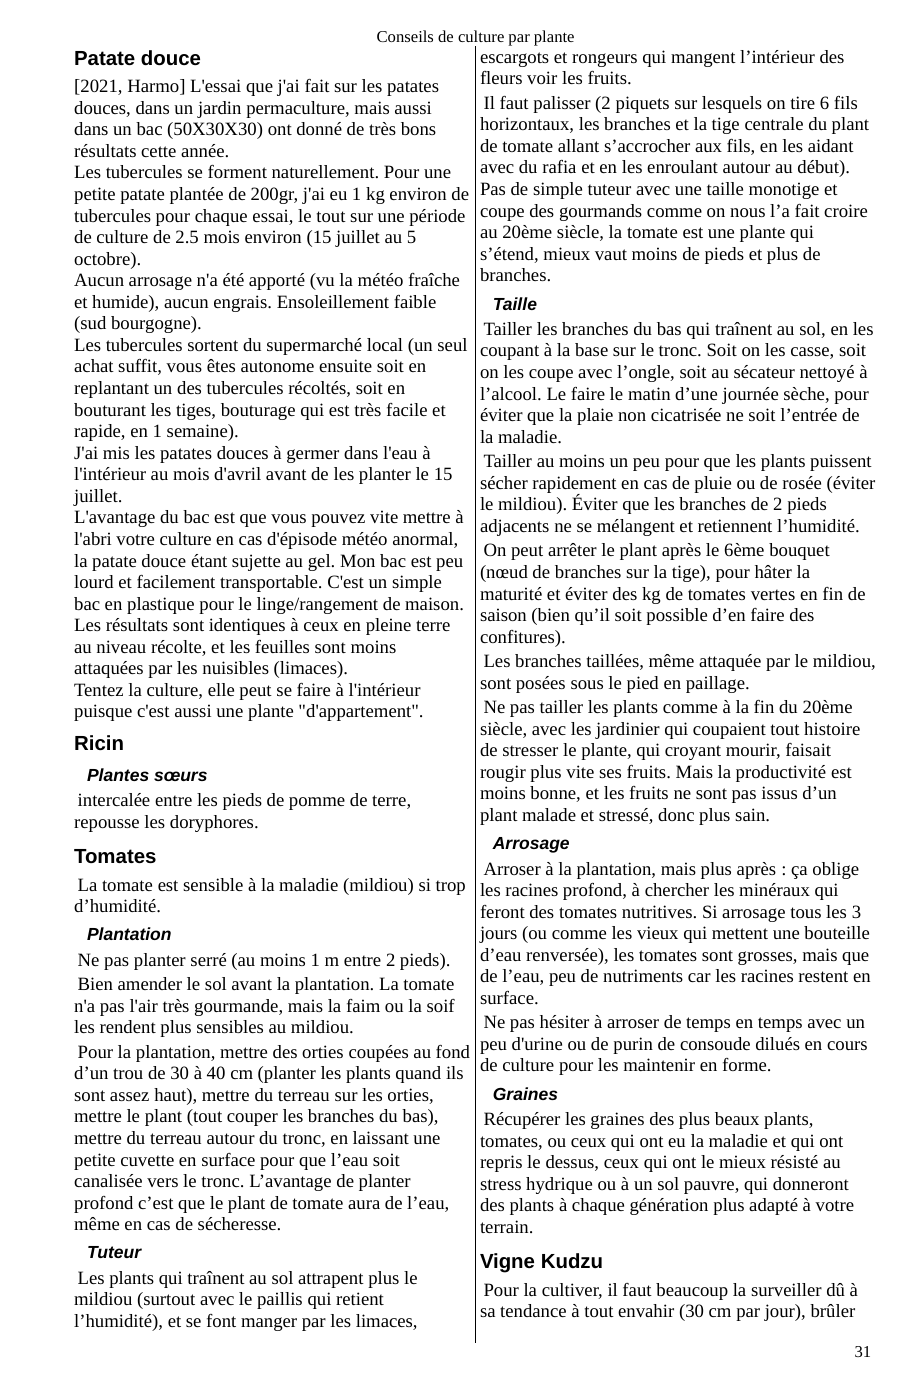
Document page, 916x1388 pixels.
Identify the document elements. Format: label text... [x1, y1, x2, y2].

text Pour la cultiver, il faut beaucoup la surveiller dû à sa tendance à tout envahir (30 cm par jour), brûler [480, 1278, 877, 1322]
subtitle Graines [493, 1083, 877, 1104]
text Les tubercules sortent du supermarché local (un seul achat suffit, vous êtes autonome ensuite soit en replantant un des tubercules récoltés, soit en bouturant les tiges, bouturage qui est très facile et rapide, en 1 semaine). [74, 334, 471, 442]
text Il faut palisser (2 piquets sur lesquels on tire 6 fils horizontaux, les branches et la tige centrale du plant de tomate allant s’accrocher aux fils, en les aidant avec du rafia et en les enroulant autour au début). Pas de simple tuteur avec une taille monotige et coupe des gourmands comme on nous l’a fait croire au 20ème siècle, la tomate est une plante qui s’étend, mieux vaut moins de pieds et plus de branches. [480, 92, 877, 286]
text Les plants qui traînent au sol attrapent plus le mildiou (surtout avec le paillis qui retient l’humidité), et se font manger par les limaces, [74, 1267, 471, 1331]
text Tentez la culture, elle peut se faire à l'intérieur puisque c'est aussi une plante "d'appartement". [74, 679, 471, 722]
text escargots et rongeurs qui mangent l’intérieur des fleurs voir les fruits. [480, 46, 877, 89]
text Les branches taillées, même attaquée par le mildiou, sont posées sous le pied en paillage. [480, 650, 877, 693]
text intercalée entre les pieds de pomme de terre, repousse les doryphores. [74, 789, 471, 832]
subtitle Ricin [74, 731, 471, 754]
text Ne pas hésiter à arroser de temps en temps avec un peu d'urine ou de purin de consoude dilués en cours de culture pour les maintenir en forme. [480, 1011, 877, 1076]
subtitle Tuteur [87, 1242, 471, 1263]
text On peut arrêter le plant après le 6ème bouquet (nœud de branches sur la tige), pour hâter la maturité et éviter des kg de tomates vertes en fin de saison (bien qu’il soit possible d’en faire des confitures). [480, 539, 877, 647]
text Arroser à la plantation, mais plus après : ça oblige les racines profond, à chercher les minéraux qui feront des tomates nutritives. Si arrosage tous les 3 jours (ou comme les vieux qui mettent une bouteille d’eau renversée), les tomates sont grosses, mais que de l’eau, peu de nutriments car les racines restent en surface. [480, 857, 877, 1008]
text La tomate est sensible à la maladie (mildiou) si trop d’humidité. [74, 873, 471, 917]
text Pour la plantation, mettre des orties coupées au fond d’un trou de 30 à 40 cm (planter les plants quand ils sont assez haut), mettre du terreau sur les orties, mettre le plant (tout couper les branches du bas), mettre du terreau autour du tronc, en laissant une petite cuvette en surface pour que l’eau soit canalisée vers le tronc. L’avantage de planter profond c’est que le plant de tomate aura de l’eau, même en cas de sécheresse. [74, 1041, 471, 1235]
subtitle Plantation [87, 924, 471, 944]
text Ne pas tailler les plants comme à la fin du 20ème siècle, avec les jardinier qui coupaient tout histoire de stresser le plante, qui croyant mourir, faisait rougir plus vite ses fruits. Mais la productivité est moins bonne, et les fruits ne sont pas issus d’un plant malade et stressé, donc plus sain. [480, 696, 877, 825]
subtitle Patate douce [74, 46, 471, 69]
subtitle Plantes sœurs [87, 765, 471, 785]
subtitle Vigne Kudzu [480, 1249, 877, 1272]
text [2021, Harmo] L'essai que j'ai fait sur les patates douces, dans un jardin permaculture, mais aussi dans un bac (50X30X30) ont donné de très bons résultats cette année. [74, 75, 471, 161]
text Tailler les branches du bas qui traînent au sol, en les coupant à la base sur le tronc. Soit on les casse, soit on les coupe avec l’ongle, soit au sécateur nettoyé à l’alcool. Le faire le matin d’une journée sèche, pour éviter que la plaie non cicatrisée ne soit l’entrée de la maladie. [480, 318, 877, 447]
subtitle Taille [493, 293, 877, 314]
text Ne pas planter serré (au moins 1 m entre 2 pieds). [74, 949, 471, 970]
text Les tubercules se forment naturellement. Pour une petite patate plantée de 200gr, j'ai eu 1 kg environ de tubercules pour chaque essai, le tout sur une période de culture de 2.5 mois environ (15 juillet au 5 octobre). [74, 161, 471, 269]
text Récupérer les graines des plus beaux plants, tomates, ou ceux qui ont eu la maladie et qui ont repris le dessus, ceux qui ont le mieux résisté au stress hydrique ou à un sol pauvre, qui donneront des plants à chaque génération plus adapté à votre terrain. [480, 1108, 877, 1237]
subtitle Arrosage [493, 833, 877, 853]
subtitle Tomates [74, 844, 471, 868]
text Tailler au moins un peu pour que les plants puissent sécher rapidement en cas de pluie ou de rosée (éviter le mildiou). Éviter que les branches de 2 pieds adjacents ne se mélangent et retiennent l’humidité. [480, 450, 877, 536]
text L'avantage du bac est que vous pouvez vite mettre à l'abri votre culture en cas d'épisode météo anormal, la patate douce étant sujette au gel. Mon bac est peu lourd et facilement transportable. C'est un simple bac en plastique pour le linge/rangement de maison. Les résultats sont identiques à ceux en pleine terre au niveau récolte, et les feuilles sont moins attaquées par les nuisibles (limaces). [74, 506, 471, 679]
text Aucun arrosage n'a été apporté (vu la météo fraîche et humide), aucun engrais. Ensoleillement faible (sud bourgogne). [74, 269, 471, 334]
text J'ai mis les patates douces à germer dans l'eau à l'intérieur au mois d'avril avant de les planter le 15 juillet. [74, 442, 471, 506]
text Bien amender le sol avant la plantation. La tomate n'a pas l'air très gourmande, mais la faim ou la soif les rendent plus sensibles au mildiou. [74, 973, 471, 1038]
